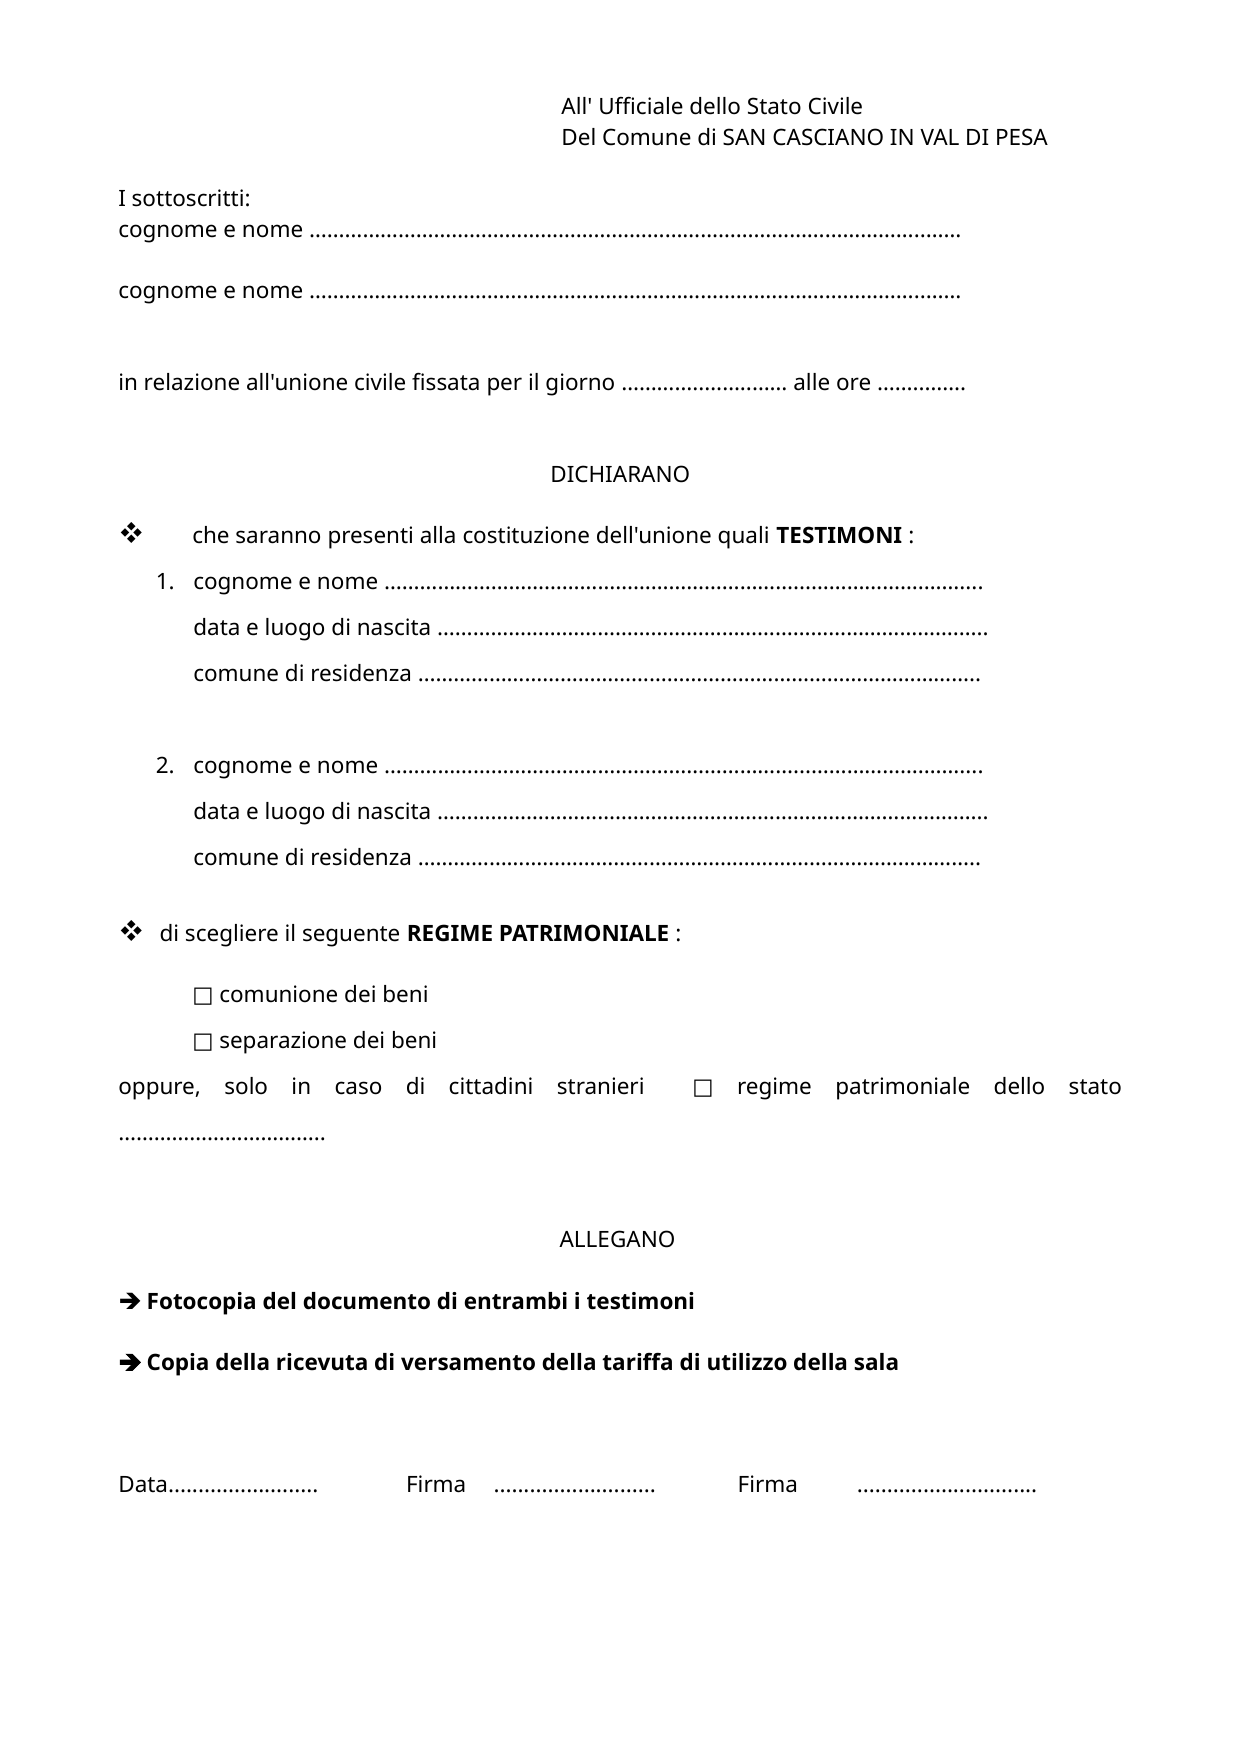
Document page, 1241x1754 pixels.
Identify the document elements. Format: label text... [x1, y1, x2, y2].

list data e luogo di nascita …………………………………………………………………………….….. [156, 611, 1122, 642]
text  Fotocopia del documento di entrambi i testimoni [118, 1285, 1122, 1316]
text ALLEGANO [118, 1224, 1122, 1254]
text □ comunione dei beni [192, 979, 1122, 1009]
text I sottoscritti: [118, 182, 1122, 213]
list comune di residenza ………………………………………………………………………………….. [156, 657, 1122, 688]
list cognome e nome ……………………………………………………………...……………….…….... [156, 565, 1122, 596]
text Data......................... Firma ........................... Firma .............................. [118, 1469, 1122, 1499]
text  di scegliere il seguente REGIME PATRIMONIALE : [118, 917, 1122, 948]
text  che saranno presenti alla costituzione dell'unione quali TESTIMONI : [118, 519, 1122, 550]
text DICHIARANO [118, 458, 1122, 489]
text  Copia della ricevuta di versamento della tariffa di utilizzo della sala [118, 1346, 1122, 1377]
list comune di residenza ………………………………………………………………………………….. [156, 841, 1122, 872]
text oppure, solo in caso di cittadini stranieri □ regime patrimoniale dello stato …………………………….. [118, 1071, 1122, 1147]
text Del Comune di SAN CASCIANO IN VAL DI PESA [561, 121, 1122, 152]
text in relazione all'unione civile fissata per il giorno …………..……..…… alle ore ……..……. [118, 366, 1122, 397]
text □ separazione dei beni [192, 1025, 1122, 1055]
text cognome e nome …………………………………………………………………………………………..…… [118, 213, 1122, 244]
list cognome e nome ……………………………………………………………...……………….…….... [156, 749, 1122, 780]
text All' Ufficiale dello Stato Civile [561, 91, 1122, 121]
list data e luogo di nascita …………………………………………………………………………….….. [156, 795, 1122, 826]
text cognome e nome …………………………………………………………………………………………..…… [118, 274, 1122, 305]
